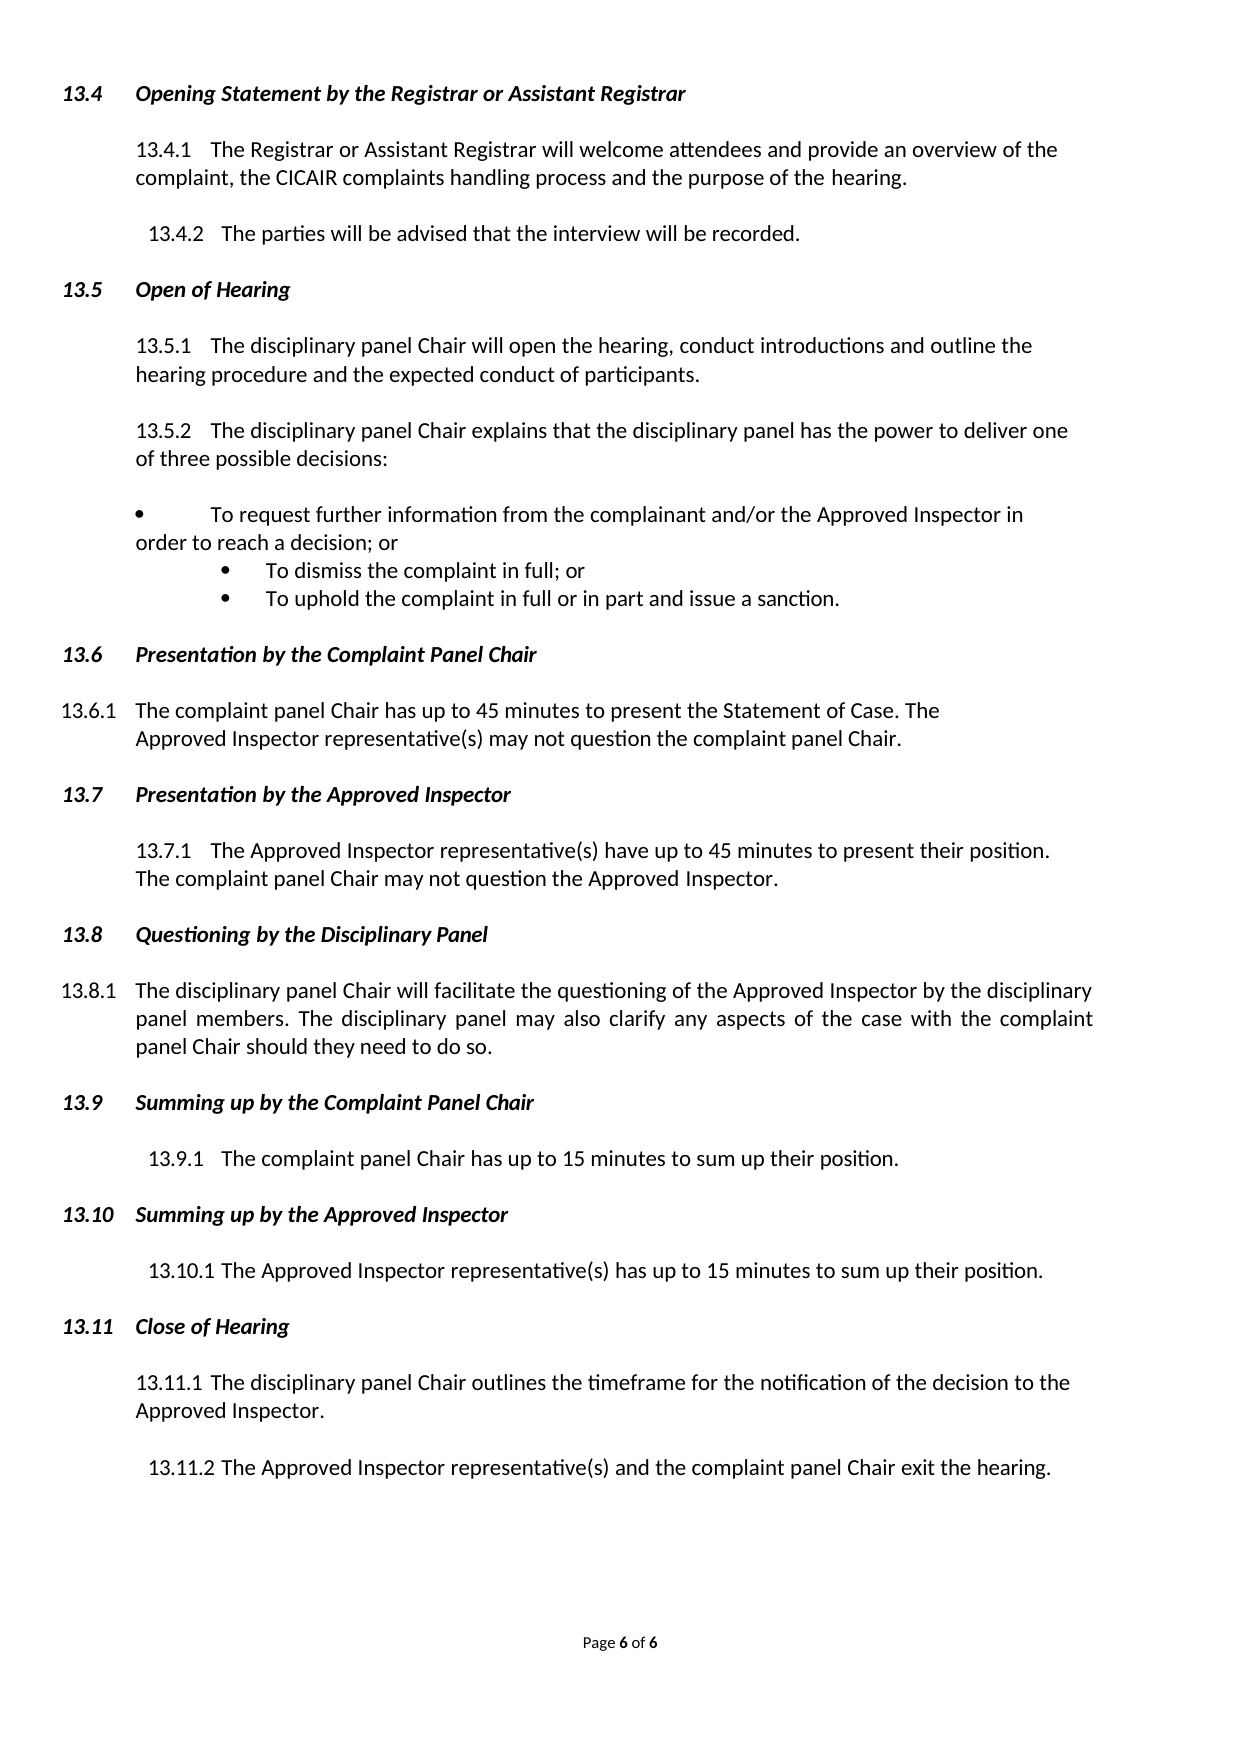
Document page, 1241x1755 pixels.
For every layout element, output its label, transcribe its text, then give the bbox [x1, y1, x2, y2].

list The disciplinary panel Chair outlines the timeframe for the notification of the decision to the Approved Inspector. [135, 1368, 1082, 1424]
list The disciplinary panel Chair will facilitate the questioning of the Approved Inspector by the disciplinary panel members. The disciplinary panel may also clarify any aspects of the case with the complaint panel Chair should they need to do so. [60, 976, 1094, 1060]
subtitle Close of Hearing [62, 1312, 1116, 1340]
subtitle Presentation by the Complaint Panel Chair [62, 640, 1116, 668]
list The complaint panel Chair has up to 45 minutes to present the Statement of Case. The Approved Inspector representative(s) may not question the complaint panel Chair. [60, 696, 1026, 752]
subtitle Presentation by the Approved Inspector [62, 780, 1116, 808]
subtitle Opening Statement by the Registrar or Assistant Registrar [62, 79, 1116, 107]
list The Approved Inspector representative(s) have up to 45 minutes to present their position. The complaint panel Chair may not question the Approved Inspector. [135, 836, 1062, 892]
list The Registrar or Assistant Registrar will welcome attendees and provide an overview of the complaint, the CICAIR complaints handling process and the purpose of the hearing. [135, 135, 1070, 191]
list To request further information from the complainant and/or the Approved Inspector in order to reach a decision; or [135, 500, 1079, 556]
list The disciplinary panel Chair explains that the disciplinary panel has the power to deliver one of three possible decisions: [135, 416, 1079, 472]
list The complaint panel Chair has up to 15 minutes to sum up their position. [148, 1144, 1116, 1172]
subtitle Summing up by the Complaint Panel Chair [62, 1088, 1116, 1116]
list The Approved Inspector representative(s) and the complaint panel Chair exit the hearing. [148, 1453, 1116, 1481]
list The disciplinary panel Chair will open the hearing, conduct introductions and outline the hearing procedure and the expected conduct of participants. [135, 332, 1044, 388]
subtitle Summing up by the Approved Inspector [62, 1200, 1116, 1228]
list To uphold the complaint in full or in part and issue a sanction. [221, 584, 1116, 612]
subtitle Questioning by the Disciplinary Panel [62, 920, 1116, 948]
list The parties will be advised that the interview will be recorded. [148, 219, 1116, 247]
list To dismiss the complaint in full; or [221, 556, 1116, 584]
subtitle Open of Hearing [62, 276, 1116, 303]
list The Approved Inspector representative(s) has up to 15 minutes to sum up their position. [148, 1256, 1116, 1284]
